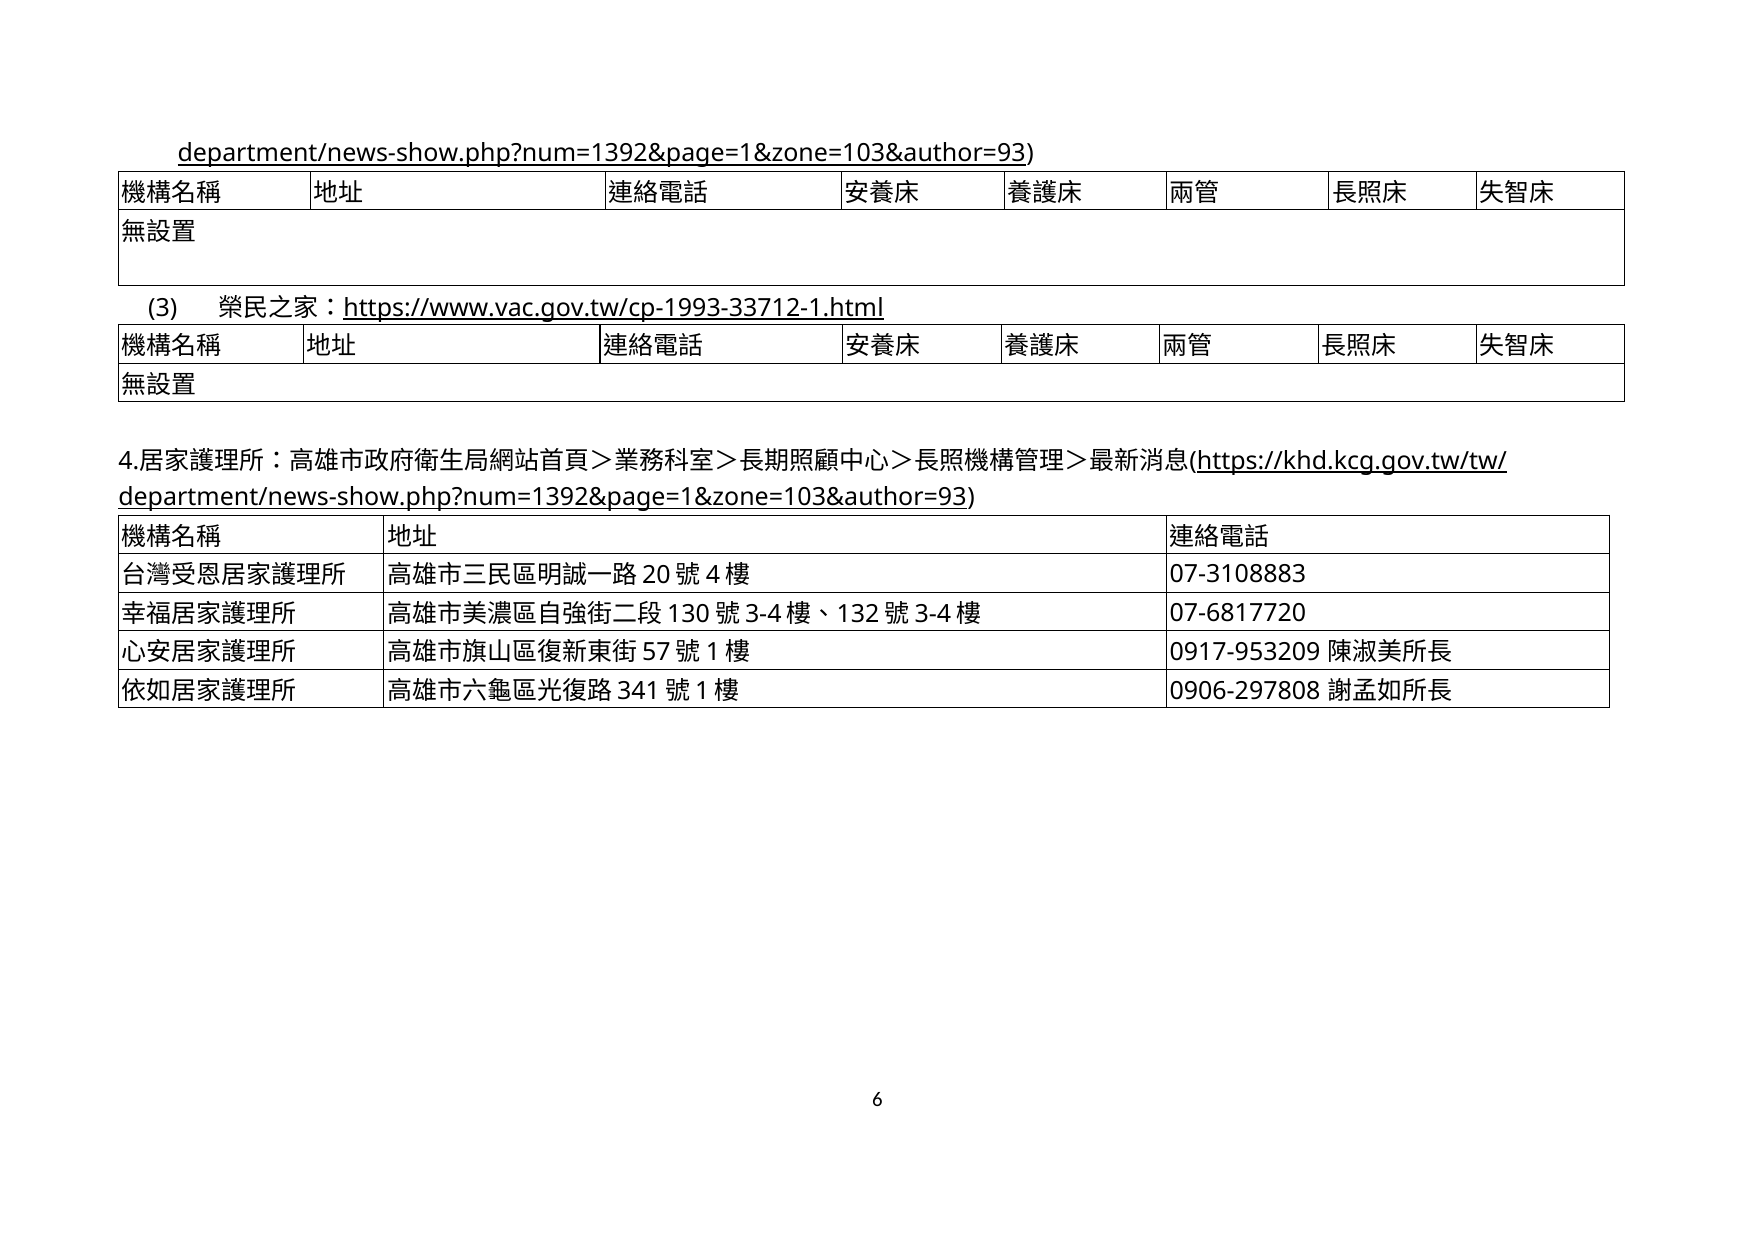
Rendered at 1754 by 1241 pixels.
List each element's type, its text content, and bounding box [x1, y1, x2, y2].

table_cell 台灣受恩居家護理所 [119, 554, 383, 592]
table_header 長照床 [1329, 172, 1476, 209]
table_cell 07-6817720 [1167, 593, 1609, 630]
table_cell [119, 248, 1624, 285]
table_cell 07-3108883 [1167, 554, 1609, 592]
table_header 地址 [384, 516, 1166, 553]
table_header 安養床 [843, 325, 1001, 362]
list department/news-show.php?num=1392&page=1&zone=103&author=93) [177, 133, 1636, 171]
table_header 地址 [304, 325, 599, 362]
table_cell 高雄市三民區明誠一路20號4樓 [384, 554, 1166, 592]
table_cell 心安居家護理所 [119, 631, 383, 669]
table_cell 無設置 [119, 364, 1624, 401]
list 榮民之家：https://www.vac.gov.tw/cp-1993-33712-1.html [177, 286, 1636, 324]
table_header 養護床 [1002, 325, 1159, 362]
table_cell 幸福居家護理所 [119, 593, 383, 630]
table_header 養護床 [1005, 172, 1166, 209]
table_header 機構名稱 [119, 172, 310, 209]
table_cell 依如居家護理所 [119, 670, 383, 707]
table_cell 無設置 [119, 210, 1624, 248]
table_header 連絡電話 [1167, 516, 1609, 553]
table_header 機構名稱 [119, 516, 383, 553]
table_cell 0906-297808 謝孟如所長 [1167, 670, 1609, 707]
table_cell 0917-953209 陳淑美所長 [1167, 631, 1609, 669]
table_cell 高雄市六龜區光復路341號1樓 [384, 670, 1166, 707]
table_header 連絡電話 [606, 172, 841, 209]
table_header 機構名稱 [119, 325, 303, 362]
table_header 失智床 [1477, 172, 1624, 209]
table_header 失智床 [1477, 325, 1624, 362]
text 4.居家護理所：高雄市政府衛生局網站首頁＞業務科室＞長期照顧中心＞長照機構管理＞最新消息(https://khd.kcg.gov.tw/tw/department/news-show.php?num=1392&page=1&zone=103&author=93) [118, 439, 1636, 514]
table_header 連絡電話 [601, 325, 842, 362]
table_header 兩管 [1167, 172, 1328, 209]
table_cell 高雄市美濃區自強街二段130號3-4樓、132號3-4樓 [384, 593, 1166, 630]
table_header 地址 [311, 172, 605, 209]
table_header 兩管 [1160, 325, 1318, 362]
table_cell 高雄市旗山區復新東街57號1樓 [384, 631, 1166, 669]
table_header 長照床 [1319, 325, 1476, 362]
table_header 安養床 [842, 172, 1004, 209]
